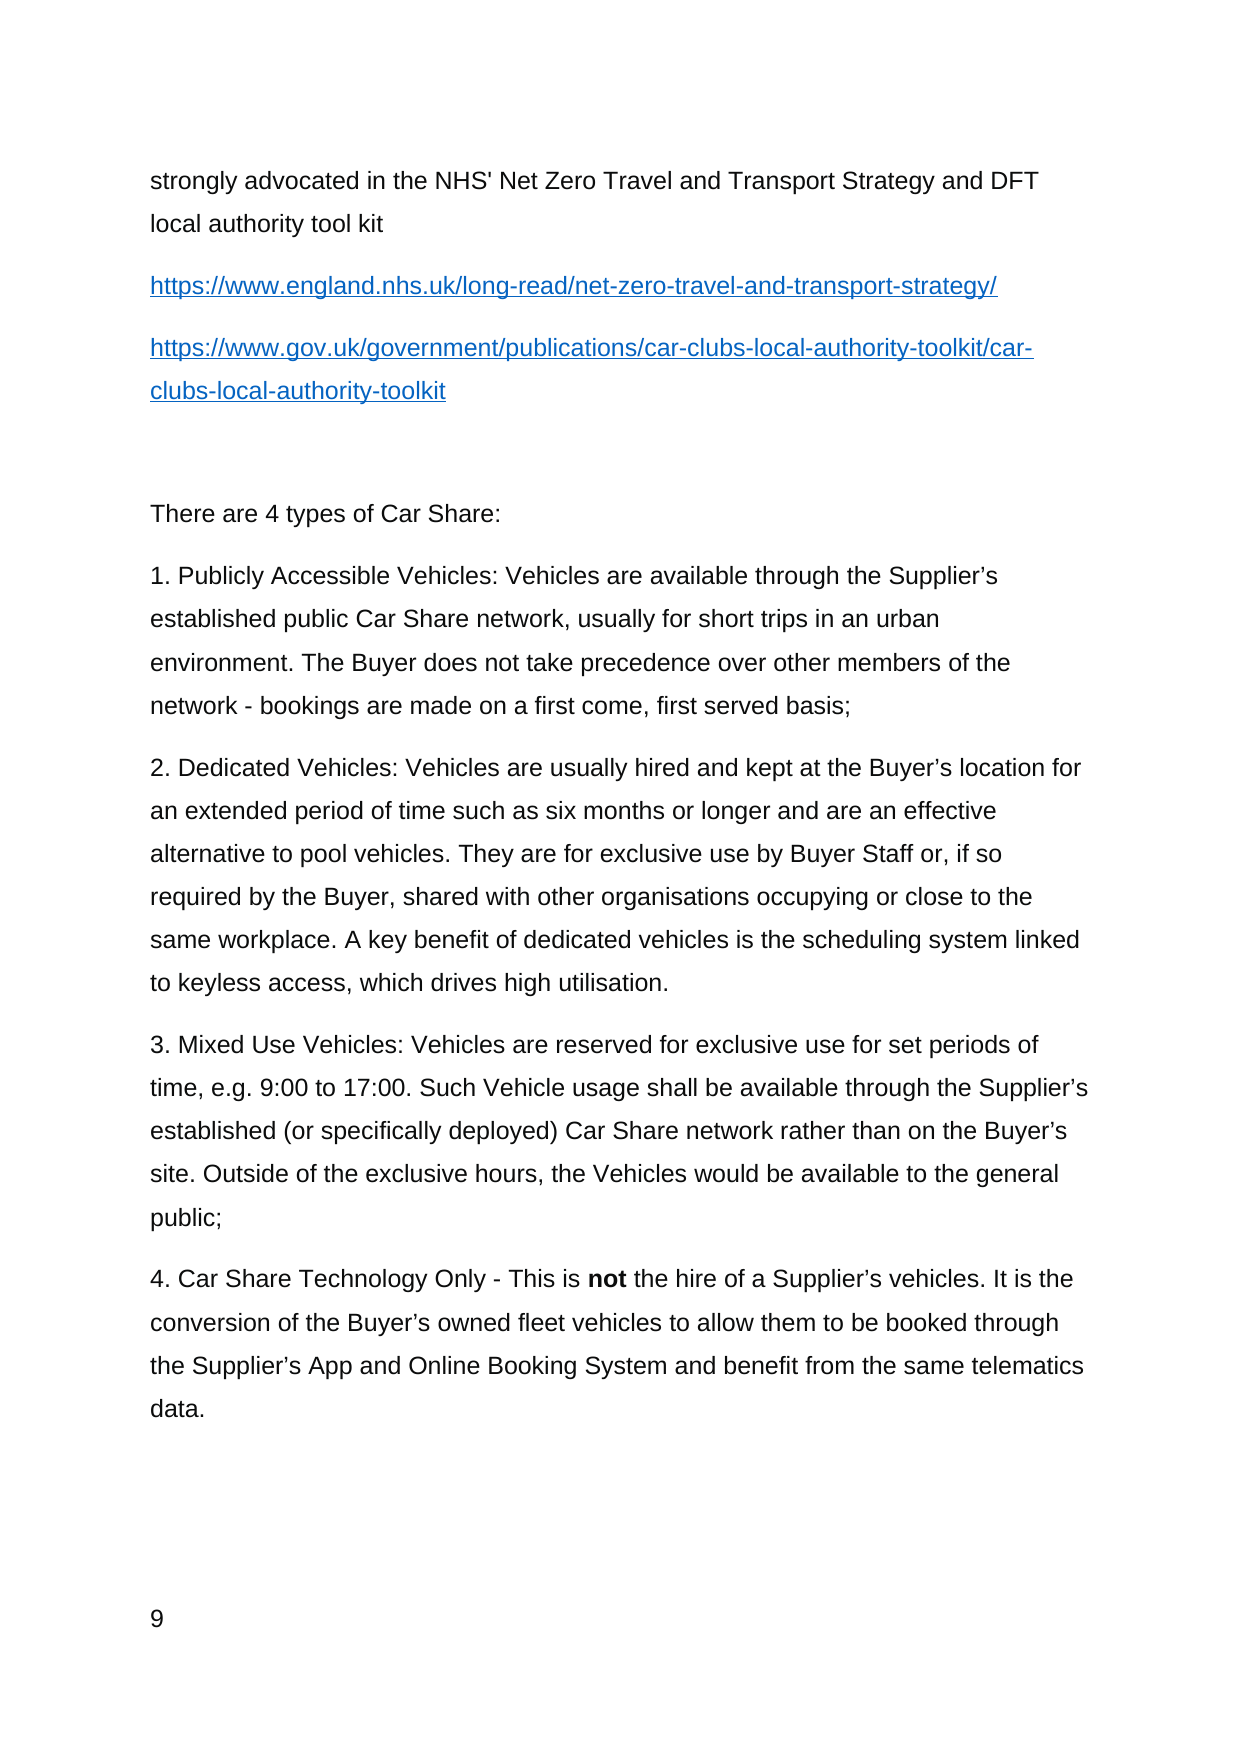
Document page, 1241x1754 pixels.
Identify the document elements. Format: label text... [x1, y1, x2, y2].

text 4. Car Share Technology Only - This is not the hire of a Supplier’s vehicles. It is the conversion of the Buyer’s owned fleet vehicles to allow them to be booked through the Supplier’s App and Online Booking System and benefit from the same telematics data. [150, 1264, 1090, 1422]
text 3. Mixed Use Vehicles: Vehicles are reserved for exclusive use for set periods of time, e.g. 9:00 to 17:00. Such Vehicle usage shall be available through the Supplier’s established (or specifically deployed) Car Share network rather than on the Buyer’s site. Outside of the exclusive hours, the Vehicles would be available to the general public; [150, 1030, 1090, 1231]
text https://www.gov.uk/government/publications/car-clubs-local-authority-toolkit/car-clubs-local-authority-toolkit [150, 332, 1090, 404]
text 1. Publicly Accessible Vehicles: Vehicles are available through the Supplier’s established public Car Share network, usually for short trips in an urban environment. The Buyer does not take precedence over other members of the network - bookings are made on a first come, first served basis; [150, 561, 1090, 719]
text strongly advocated in the NHS' Net Zero Travel and Transport Strategy and DFT local authority tool kit [150, 166, 1090, 237]
text 2. Dedicated Vehicles: Vehicles are usually hired and kept at the Buyer’s location for an extended period of time such as six months or longer and are an effective alternative to pool vehicles. They are for exclusive use by Buyer Staff or, if so required by the Buyer, shared with other organisations occupying or close to the same workplace. A key benefit of dedicated vehicles is the scheduling system linked to keyless access, which drives high utilisation. [150, 752, 1090, 997]
text There are 4 types of Car Share: [150, 499, 1090, 528]
text https://www.england.nhs.uk/long-read/net-zero-travel-and-transport-strategy/ [150, 271, 1090, 299]
